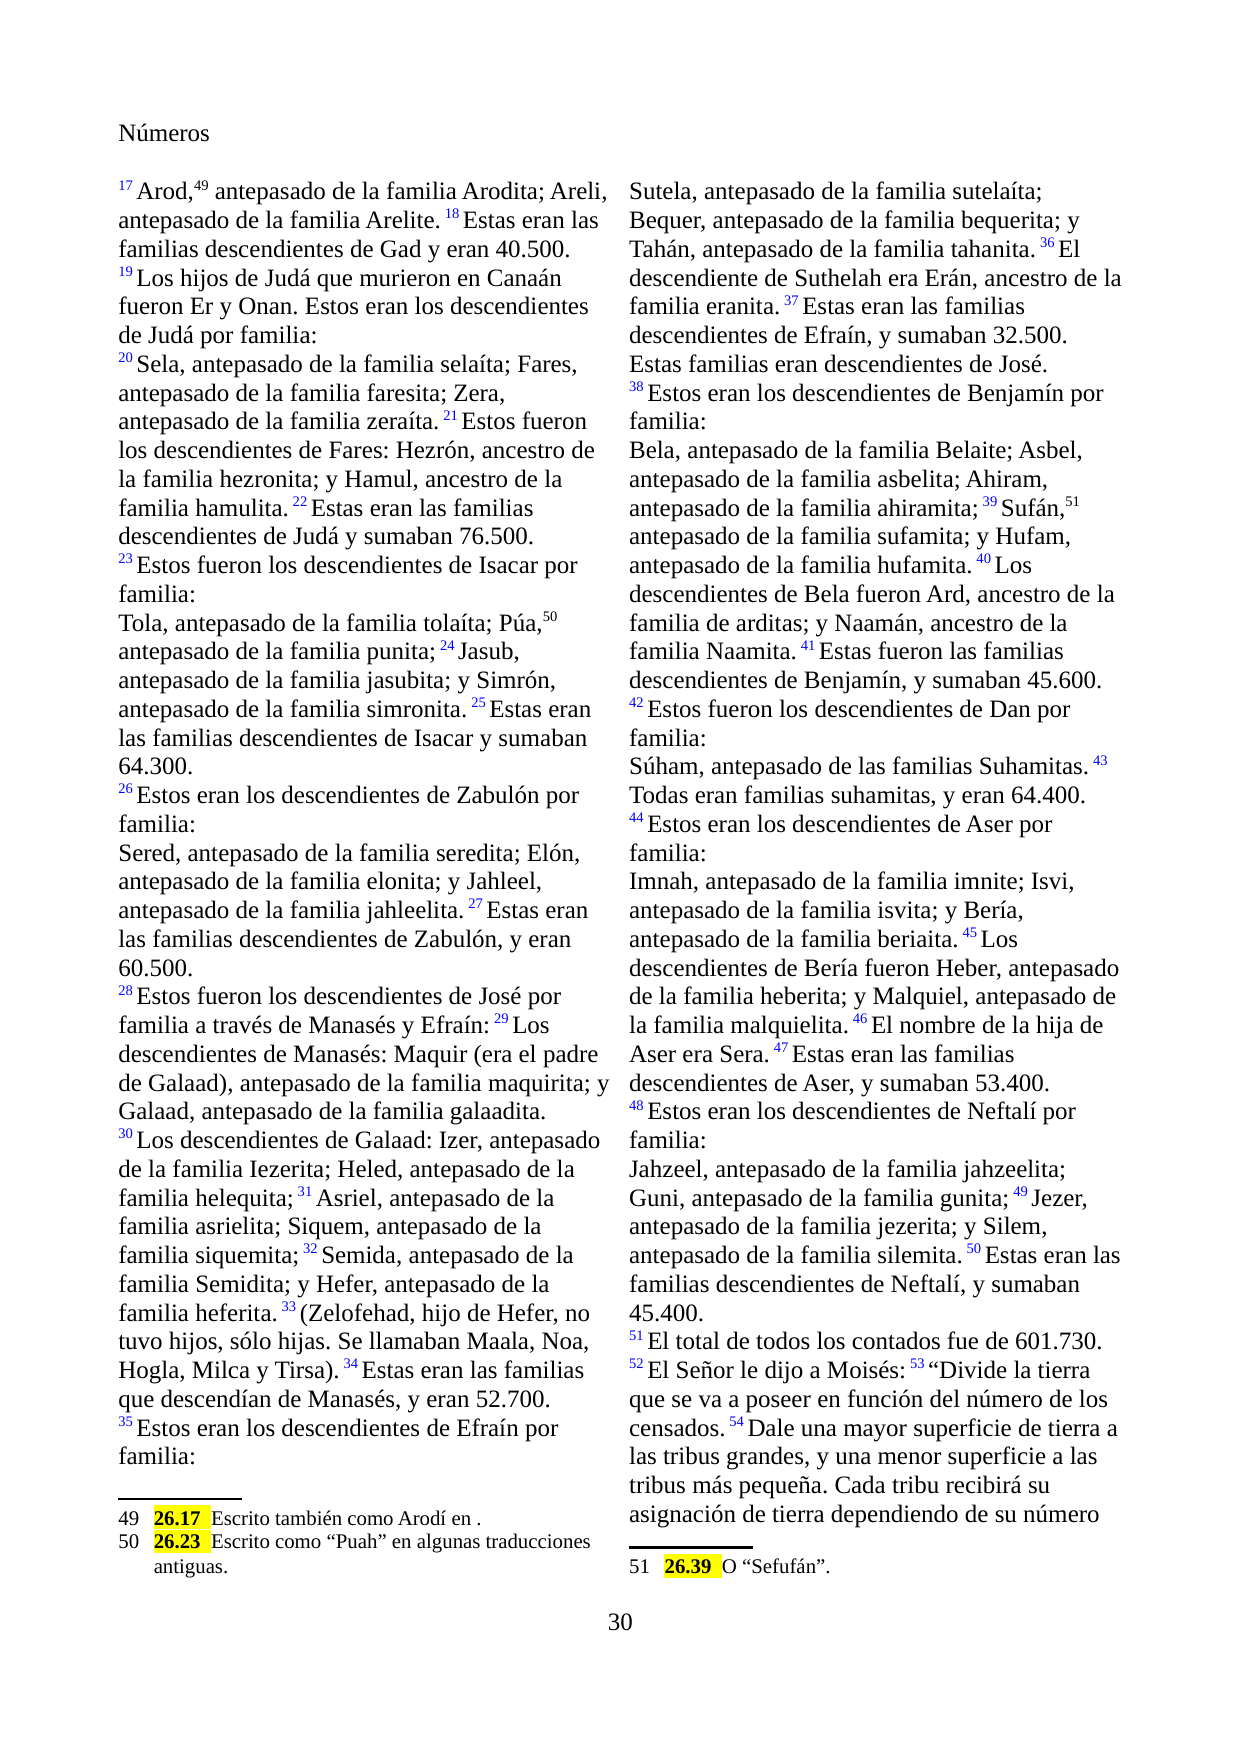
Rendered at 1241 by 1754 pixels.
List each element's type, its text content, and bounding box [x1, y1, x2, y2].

text 30 Los descendientes de Galaad: Izer, antepasado de la familia Iezerita; Heled, antepasado de la familia helequita; 31 Asriel, antepasado de la familia asrielita; Siquem, antepasado de la familia siquemita; 32 Semida, antepasado de la familia Semidita; y Hefer, antepasado de la familia heferita. 33 (Zelofehad, hijo de Hefer, no tuvo hijos, sólo hijas. Se llamaban Maala, Noa, Hogla, Milca y Tirsa). 34 Estas eran las familias que descendían de Manasés, y eran 52.700. [118, 1125, 611, 1413]
text 51 El total de todos los contados fue de 601.730. [629, 1326, 1122, 1355]
text 48 Estos eran los descendientes de Neftalí por familia: [629, 1096, 1122, 1154]
text 19 Los hijos de Judá que murieron en Canaán fueron Er y Onan. Estos eran los descendientes de Judá por familia: [118, 263, 611, 349]
text 23 Estos fueron los descendientes de Isacar por familia: [118, 550, 611, 608]
text 52 El Señor le dijo a Moisés: 53 “Divide la tierra que se va a poseer en función del número de los censados. 54 Dale una mayor superficie de tierra a las tribus grandes, y una menor superficie a las tribus más pequeña. Cada tribu recibirá su asignación de tierra dependiendo de su número [629, 1355, 1122, 1528]
text 26.17 Escrito también como Arodí en . [118, 1505, 154, 1529]
text 38 Estos eran los descendientes de Benjamín por familia: [629, 378, 1122, 435]
text Sefón, ancestro de la familia sefonita; Haggi, ancestro de la familia Haggite; Shuni, ancestro de la familia Shunite; 16 Ozni, ancestro de la familia Oznite; Eri, ancestro de la familia Erite; 17 Arod, antepasado de la familia Arodita; Areli, antepasado de la familia Arelite. 18 Estas eran las familias descendientes de Gad y eran 40.500. [118, 176, 611, 263]
text 26.39 O “Sefufán”. [629, 1553, 1122, 1578]
text Jahzeel, antepasado de la familia jahzeelita; Guni, antepasado de la familia gunita; 49 Jezer, antepasado de la familia jezerita; y Silem, antepasado de la familia silemita. 50 Estas eran las familias descendientes de Neftalí, y sumaban 45.400. [629, 1154, 1122, 1326]
text Bela, antepasado de la familia Belaite; Asbel, antepasado de la familia asbelita; Ahiram, antepasado de la familia ahiramita; 39 Sufán, antepasado de la familia sufamita; y Hufam, antepasado de la familia hufamita. 40 Los descendientes de Bela fueron Ard, ancestro de la familia de arditas; y Naamán, ancestro de la familia Naamita. 41 Estas fueron las familias descendientes de Benjamín, y sumaban 45.600. [629, 435, 1122, 694]
text 44 Estos eran los descendientes de Aser por familia: [629, 809, 1122, 866]
text 26 Estos eran los descendientes de Zabulón por familia: [118, 780, 611, 838]
text 26.17 Escrito también como Arodí en . [211, 1505, 611, 1529]
text Sutela, antepasado de la familia sutelaíta; Bequer, antepasado de la familia bequerita; y Tahán, antepasado de la familia tahanita. 36 El descendiente de Suthelah era Erán, ancestro de la familia eranita. 37 Estas eran las familias descendientes de Efraín, y sumaban 32.500. Estas familias eran descendientes de José. [629, 176, 1122, 378]
text Súham, antepasado de las familias Suhamitas. 43 Todas eran familias suhamitas, y eran 64.400. [629, 751, 1122, 809]
text 42 Estos fueron los descendientes de Dan por familia: [629, 694, 1122, 751]
text 35 Estos eran los descendientes de Efraín por familia: [118, 1413, 611, 1470]
text 26.23 Escrito como “Puah” en algunas traducciones antiguas. [118, 1529, 611, 1578]
text Tola, antepasado de la familia tolaíta; Púa, antepasado de la familia punita; 24 Jasub, antepasado de la familia jasubita; y Simrón, antepasado de la familia simronita. 25 Estas eran las familias descendientes de Isacar y sumaban 64.300. [118, 608, 611, 780]
text 20 Sela, antepasado de la familia selaíta; Fares, antepasado de la familia faresita; Zera, antepasado de la familia zeraíta. 21 Estos fueron los descendientes de Fares: Hezrón, ancestro de la familia hezronita; y Hamul, ancestro de la familia hamulita. 22 Estas eran las familias descendientes de Judá y sumaban 76.500. [118, 349, 611, 550]
text Sered, antepasado de la familia seredita; Elón, antepasado de la familia elonita; y Jahleel, antepasado de la familia jahleelita. 27 Estas eran las familias descendientes de Zabulón, y eran 60.500. [118, 838, 611, 981]
text Imnah, antepasado de la familia imnite; Isvi, antepasado de la familia isvita; y Bería, antepasado de la familia beriaita. 45 Los descendientes de Bería fueron Heber, antepasado de la familia heberita; y Malquiel, antepasado de la familia malquielita. 46 El nombre de la hija de Aser era Sera. 47 Estas eran las familias descendientes de Aser, y sumaban 53.400. [629, 866, 1122, 1096]
text 28 Estos fueron los descendientes de José por familia a través de Manasés y Efraín: 29 Los descendientes de Manasés: Maquir (era el padre de Galaad), antepasado de la familia maquirita; y Galaad, antepasado de la familia galaadita. [118, 981, 611, 1125]
